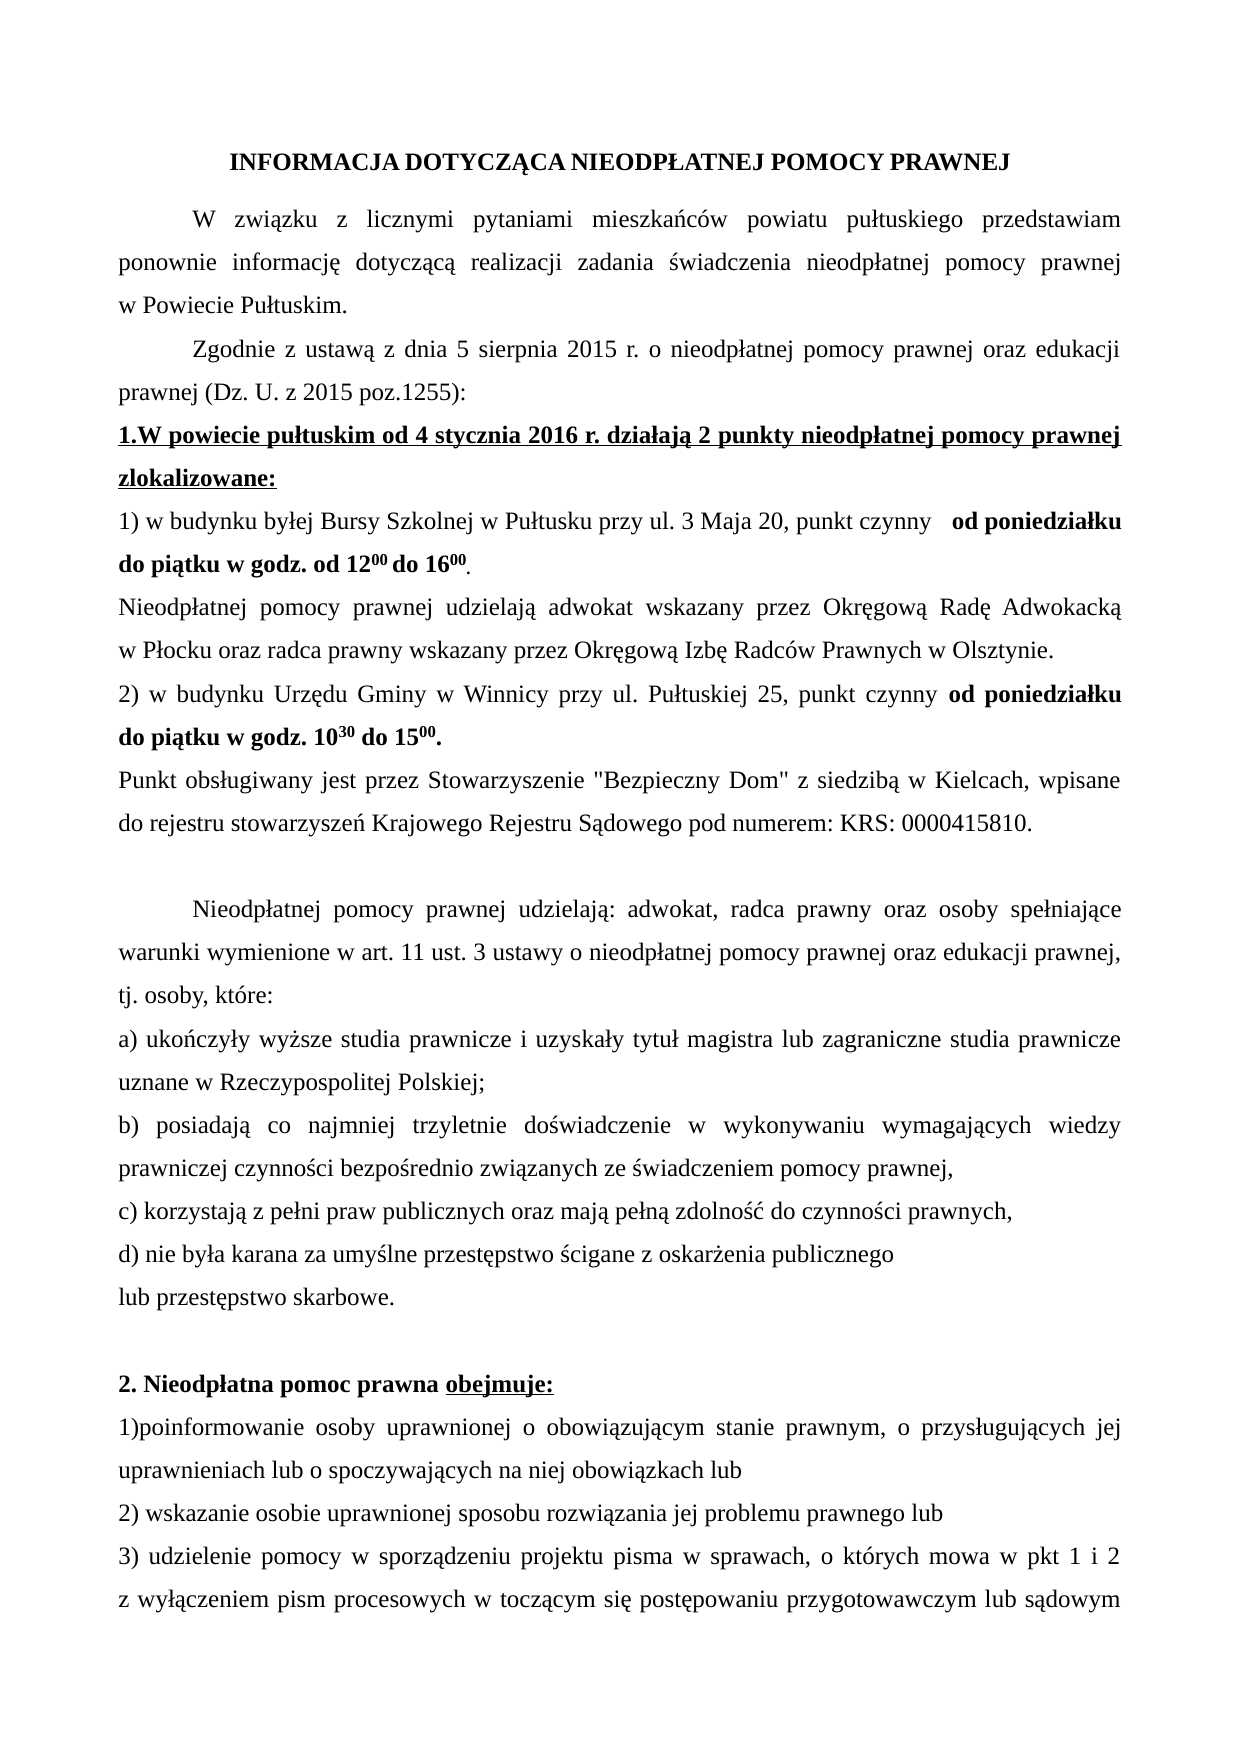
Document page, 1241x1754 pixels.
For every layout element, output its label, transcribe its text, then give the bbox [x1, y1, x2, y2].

text lub przestępstwo skarbowe. [118, 1282, 1122, 1311]
text d) nie była karana za umyślne przestępstwo ścigane z oskarżenia publicznego [118, 1239, 1122, 1268]
text b) posiadają co najmniej trzyletnie doświadczenie w wykonywaniu wymagających wiedzy prawniczej czynności bezpośrednio związanych ze świadczeniem pomocy prawnej, [118, 1110, 1122, 1182]
text W związku z licznymi pytaniami mieszkańców powiatu pułtuskiego przedstawiam ponownie informację dotyczącą realizacji zadania świadczenia nieodpłatnej pomocy prawnej w Powiecie Pułtuskim. [118, 204, 1122, 319]
text 1)poinformowanie osoby uprawnionej o obowiązującym stanie prawnym, o przysługujących jej uprawnieniach lub o spoczywających na niej obowiązkach lub [118, 1412, 1122, 1484]
text 2) w budynku Urzędu Gminy w Winnicy przy ul. Pułtuskiej 25, punkt czynny od poniedziałku do piątku w godz. 1030 do 1500. [118, 679, 1122, 751]
text Punkt obsługiwany jest przez Stowarzyszenie "Bezpieczny Dom" z siedzibą w Kielcach, wpisane do rejestru stowarzyszeń Krajowego Rejestru Sądowego pod numerem: KRS: 0000415810. [118, 765, 1122, 837]
text zlokalizowane: [118, 446, 1122, 492]
text 1) w budynku byłej Bursy Szkolnej w Pułtusku przy ul. 3 Maja 20, punkt czynny od poniedziałku do piątku w godz. od 1200 do 1600. [118, 506, 1122, 578]
text a) ukończyły wyższe studia prawnicze i uzyskały tytuł magistra lub zagraniczne studia prawnicze uznane w Rzeczypospolitej Polskiej; [118, 1024, 1122, 1096]
text c) korzystają z pełni praw publicznych oraz mają pełną zdolność do czynności prawnych, [118, 1196, 1122, 1225]
text 2) wskazanie osobie uprawnionej sposobu rozwiązania jej problemu prawnego lub [118, 1498, 1122, 1527]
text 2. Nieodpłatna pomoc prawna obejmuje: [118, 1369, 1122, 1397]
text Zgodnie z ustawą z dnia 5 sierpnia 2015 r. o nieodpłatnej pomocy prawnej oraz edukacji prawnej (Dz. U. z 2015 poz.1255): [118, 334, 1122, 406]
text 3) udzielenie pomocy w sporządzeniu projektu pisma w sprawach, o których mowa w pkt 1 i 2 z wyłączeniem pism procesowych w toczącym się postępowaniu przygotowawczym lub sądowym [118, 1541, 1122, 1613]
text INFORMACJA DOTYCZĄCA NIEODPŁATNEJ POMOCY PRAWNEJ [118, 147, 1122, 176]
text Nieodpłatnej pomocy prawnej udzielają: adwokat, radca prawny oraz osoby spełniające warunki wymienione w art. 11 ust. 3 ustawy o nieodpłatnej pomocy prawnej oraz edukacji prawnej, tj. osoby, które: [118, 894, 1122, 1009]
text 1.W powiecie pułtuskim od 4 stycznia 2016 r. działają 2 punkty nieodpłatnej pomocy prawnej [118, 420, 1122, 445]
text Nieodpłatnej pomocy prawnej udzielają adwokat wskazany przez Okręgową Radę Adwokacką w Płocku oraz radca prawny wskazany przez Okręgową Izbę Radców Prawnych w Olsztynie. [118, 592, 1122, 664]
